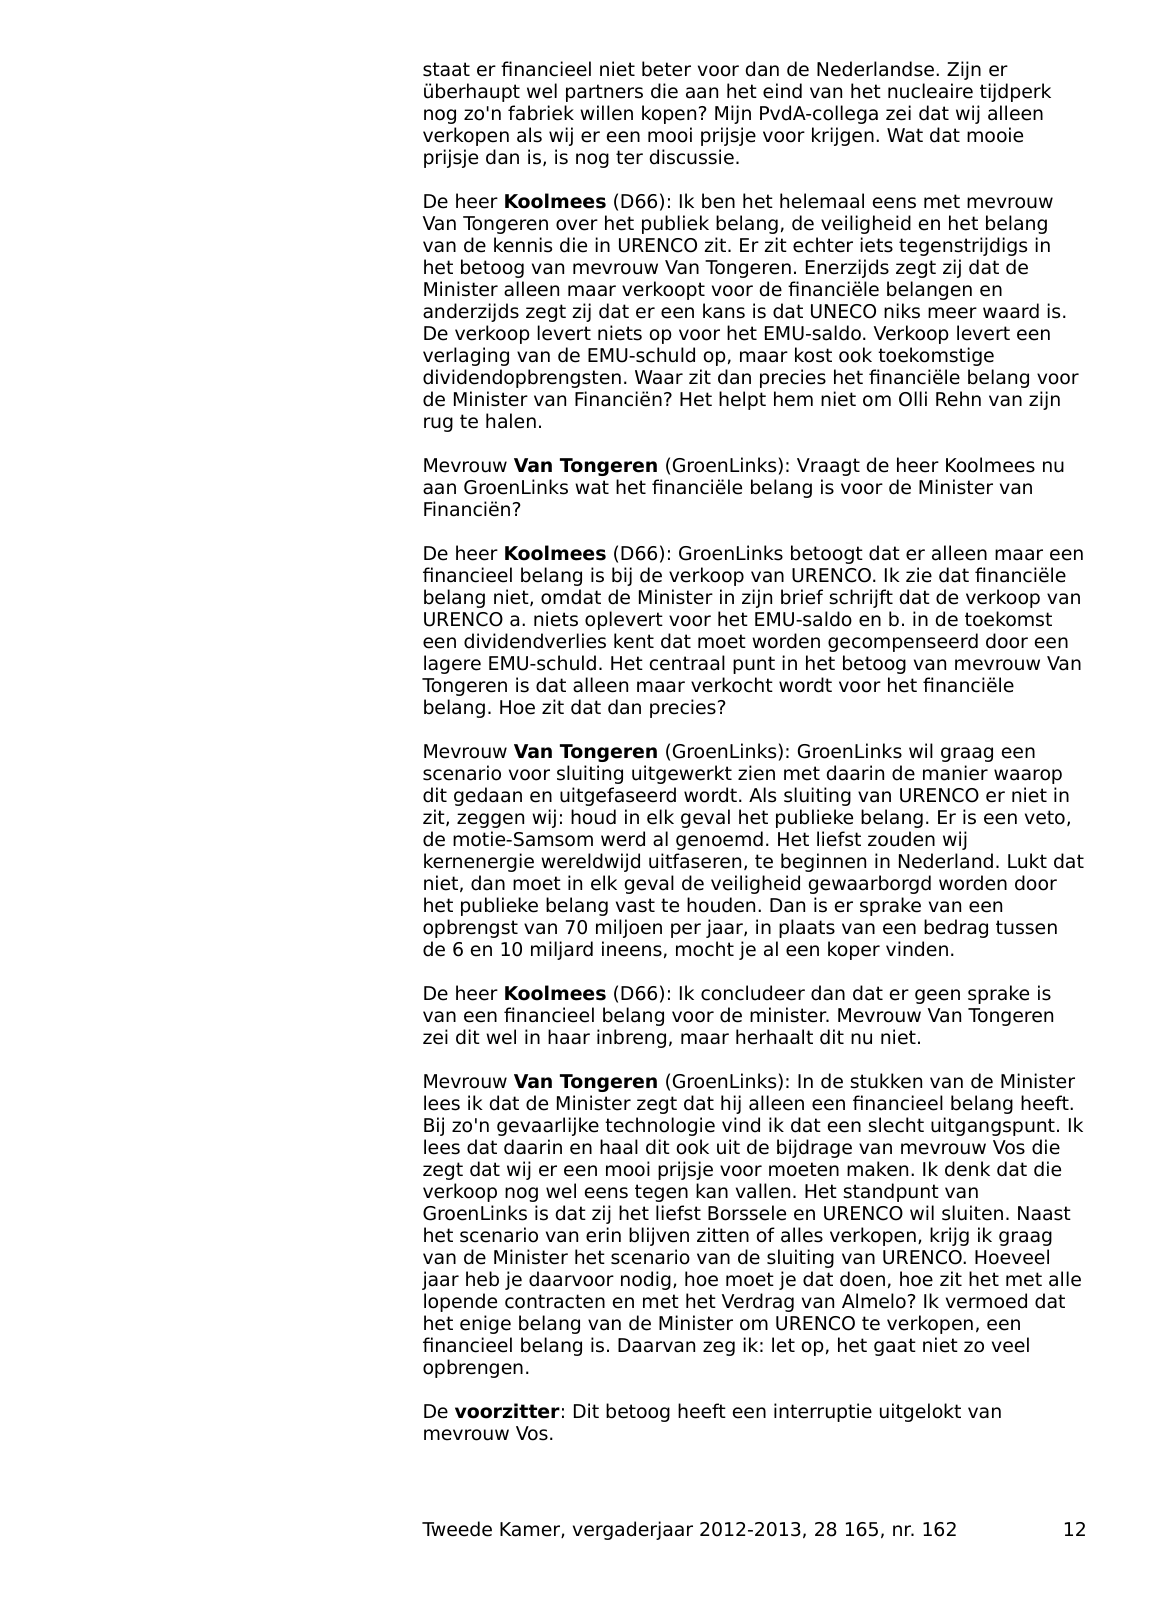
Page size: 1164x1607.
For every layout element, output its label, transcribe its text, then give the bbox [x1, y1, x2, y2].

text De heer Koolmees (D66): Ik ben het helemaal eens met mevrouw Van Tongeren over het publiek belang, de veiligheid en het belang van de kennis die in URENCO zit. Er zit echter iets tegenstrijdigs in het betoog van mevrouw Van Tongeren. Enerzijds zegt zij dat de Minister alleen maar verkoopt voor de financiële belangen en anderzijds zegt zij dat er een kans is dat UNECO niks meer waard is. De verkoop levert niets op voor het EMU-saldo. Verkoop levert een verlaging van de EMU-schuld op, maar kost ook toekomstige dividendopbrengsten. Waar zit dan precies het financiële belang voor de Minister van Financiën? Het helpt hem niet om Olli Rehn van zijn rug te halen. [422, 191, 1087, 433]
text Mevrouw Van Tongeren (GroenLinks): GroenLinks wil graag een scenario voor sluiting uitgewerkt zien met daarin de manier waarop dit gedaan en uitgefaseerd wordt. Als sluiting van URENCO er niet in zit, zeggen wij: houd in elk geval het publieke belang. Er is een veto, de motie-Samsom werd al genoemd. Het liefst zouden wij kernenergie wereldwijd uitfaseren, te beginnen in Nederland. Lukt dat niet, dan moet in elk geval de veiligheid gewaarborgd worden door het publieke belang vast te houden. Dan is er sprake van een opbrengst van 70 miljoen per jaar, in plaats van een bedrag tussen de 6 en 10 miljard ineens, mocht je al een koper vinden. [422, 741, 1087, 961]
text staat er financieel niet beter voor dan de Nederlandse. Zijn er überhaupt wel partners die aan het eind van het nucleaire tijdperk nog zo'n fabriek willen kopen? Mijn PvdA-collega zei dat wij alleen verkopen als wij er een mooi prijsje voor krijgen. Wat dat mooie prijsje dan is, is nog ter discussie. [422, 59, 1087, 169]
text De heer Koolmees (D66): GroenLinks betoogt dat er alleen maar een financieel belang is bij de verkoop van URENCO. Ik zie dat financiële belang niet, omdat de Minister in zijn brief schrijft dat de verkoop van URENCO a. niets oplevert voor het EMU-saldo en b. in de toekomst een dividendverlies kent dat moet worden gecompenseerd door een lagere EMU-schuld. Het centraal punt in het betoog van mevrouw Van Tongeren is dat alleen maar verkocht wordt voor het financiële belang. Hoe zit dat dan precies? [422, 543, 1087, 719]
text De heer Koolmees (D66): Ik concludeer dan dat er geen sprake is van een financieel belang voor de minister. Mevrouw Van Tongeren zei dit wel in haar inbreng, maar herhaalt dit nu niet. [422, 983, 1087, 1049]
text Mevrouw Van Tongeren (GroenLinks): Vraagt de heer Koolmees nu aan GroenLinks wat het financiële belang is voor de Minister van Financiën? [422, 455, 1087, 521]
text Mevrouw Van Tongeren (GroenLinks): In de stukken van de Minister lees ik dat de Minister zegt dat hij alleen een financieel belang heeft. Bij zo'n gevaarlijke technologie vind ik dat een slecht uitgangspunt. Ik lees dat daarin en haal dit ook uit de bijdrage van mevrouw Vos die zegt dat wij er een mooi prijsje voor moeten maken. Ik denk dat die verkoop nog wel eens tegen kan vallen. Het standpunt van GroenLinks is dat zij het liefst Borssele en URENCO wil sluiten. Naast het scenario van erin blijven zitten of alles verkopen, krijg ik graag van de Minister het scenario van de sluiting van URENCO. Hoeveel jaar heb je daarvoor nodig, hoe moet je dat doen, hoe zit het met alle lopende contracten en met het Verdrag van Almelo? Ik vermoed dat het enige belang van de Minister om URENCO te verkopen, een financieel belang is. Daarvan zeg ik: let op, het gaat niet zo veel opbrengen. [422, 1071, 1087, 1379]
text De voorzitter: Dit betoog heeft een interruptie uitgelokt van mevrouw Vos. [422, 1401, 1087, 1445]
